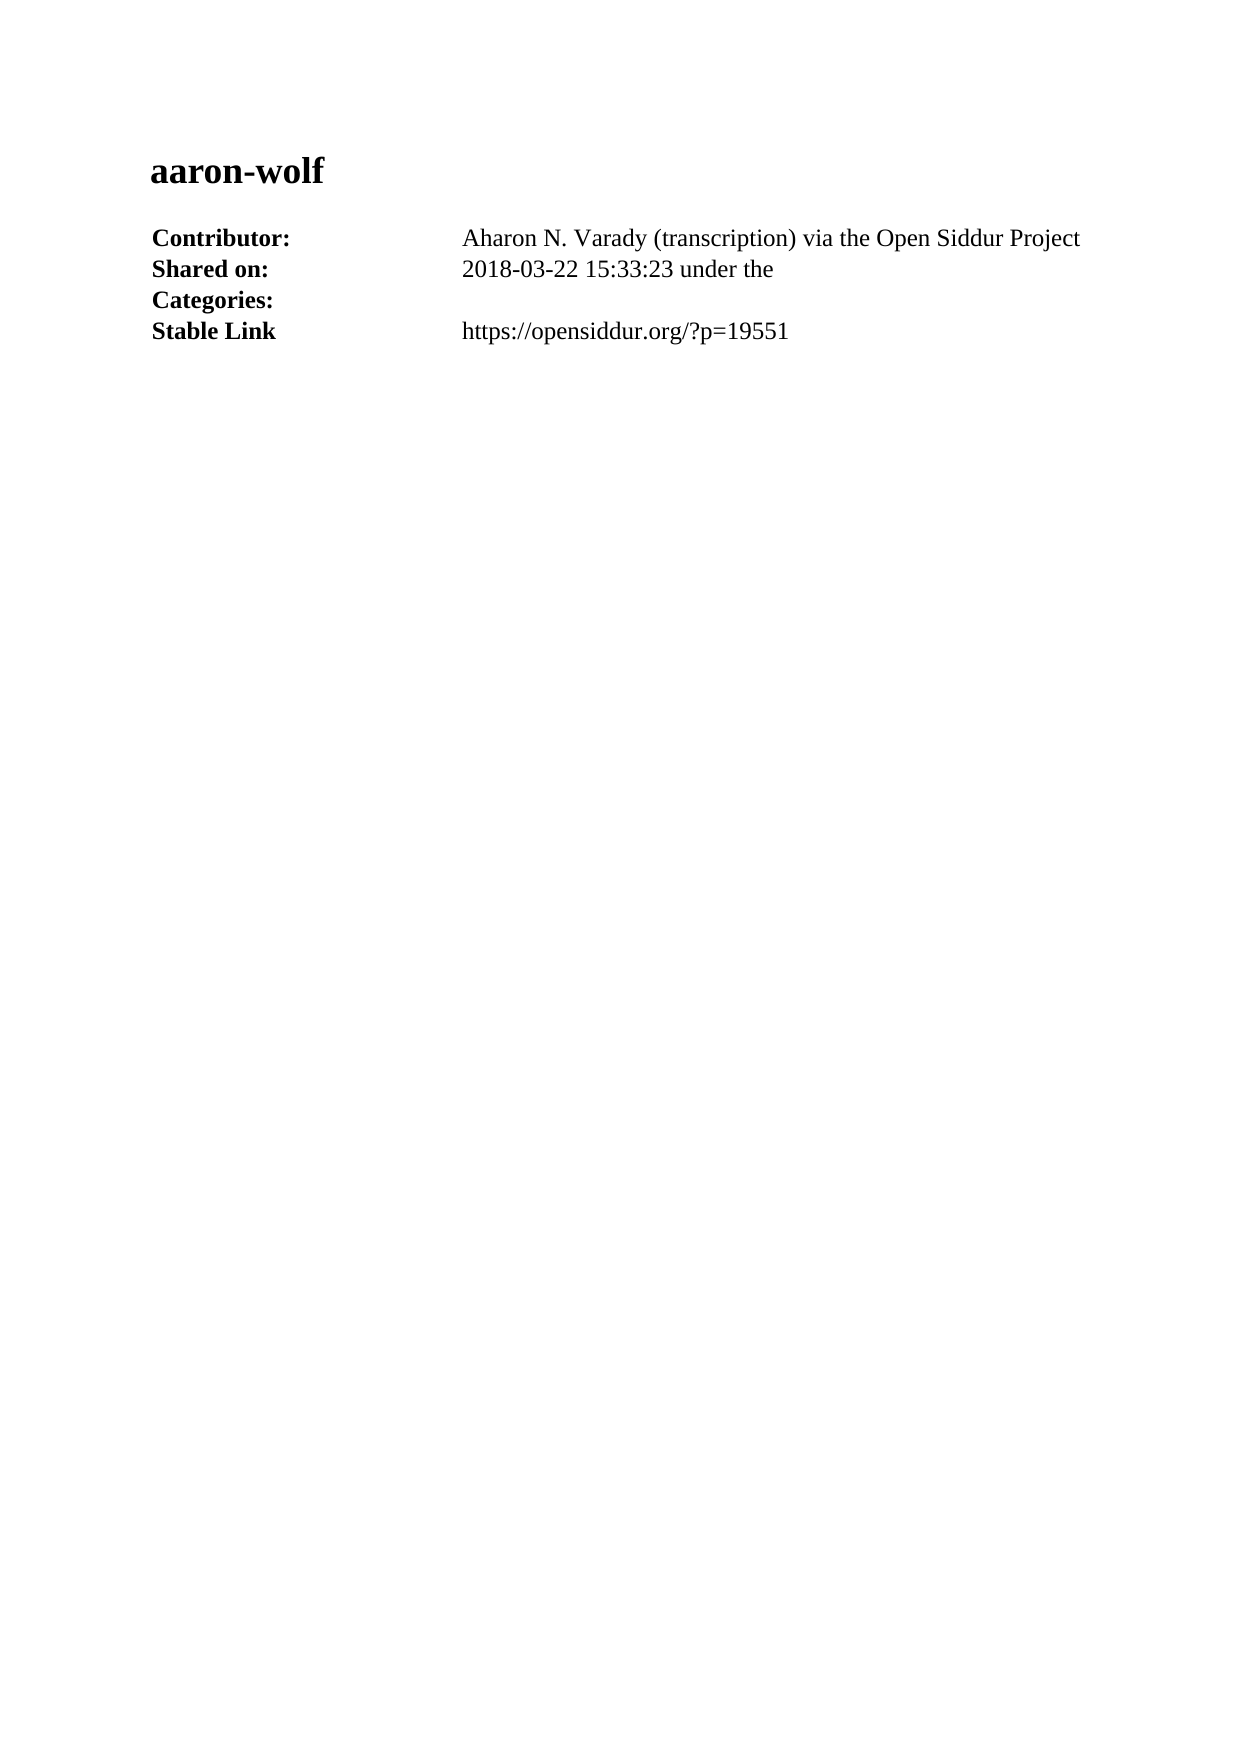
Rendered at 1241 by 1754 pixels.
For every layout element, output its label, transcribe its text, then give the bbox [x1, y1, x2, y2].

table_cell https://opensiddur.org/?p=19551 [460, 315, 1090, 346]
table_cell Shared on: [150, 254, 460, 284]
subtitle aaron-wolf [150, 150, 1090, 192]
table_cell [460, 284, 1090, 315]
table_cell Categories: [150, 284, 460, 315]
table_header Contributor: [150, 223, 460, 253]
table_cell 2018-03-22 15:33:23 under the [460, 254, 1090, 284]
table_cell Stable Link [150, 315, 460, 346]
table_header Aharon N. Varady (transcription) via the Open Siddur Project [460, 223, 1090, 253]
